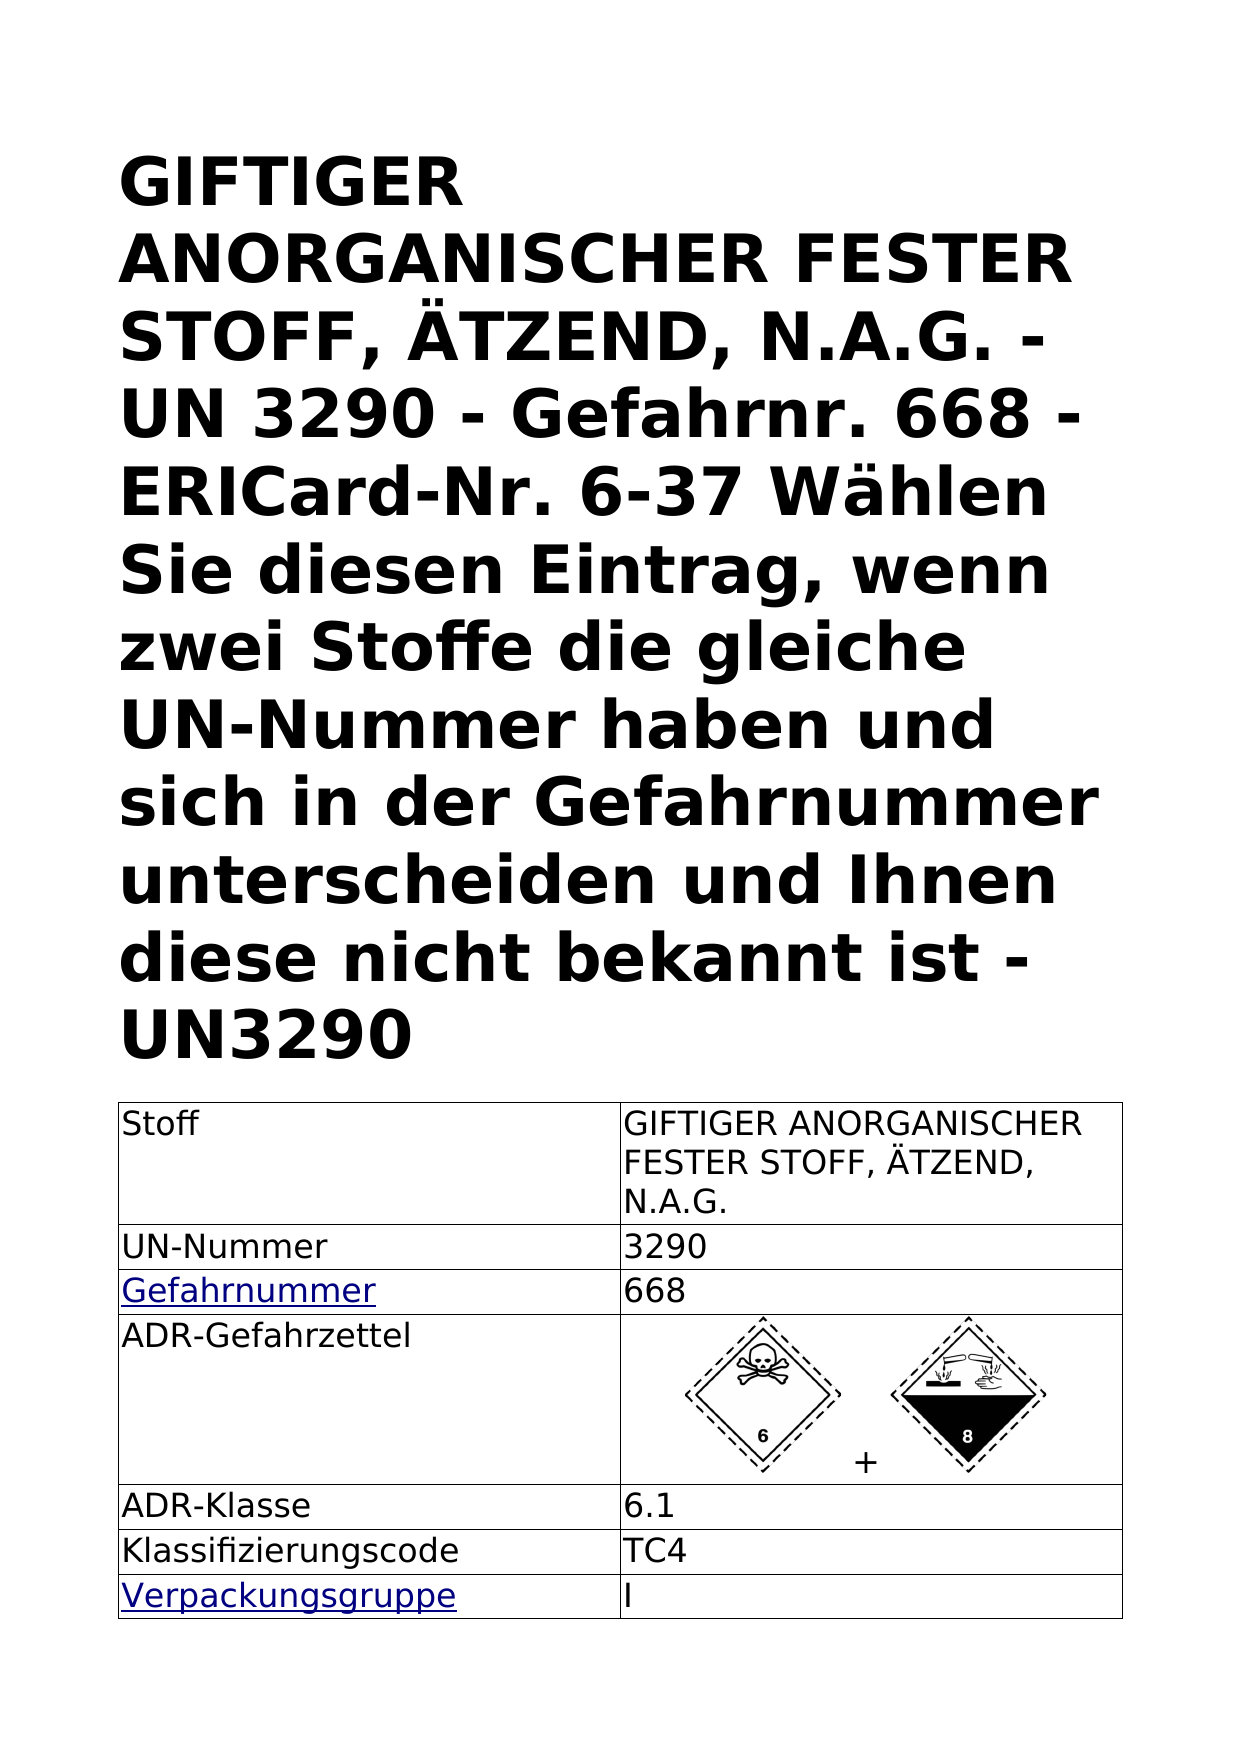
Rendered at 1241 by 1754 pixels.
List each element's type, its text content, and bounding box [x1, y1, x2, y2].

table_cell TC4 [621, 1530, 1122, 1573]
subtitle GIFTIGER ANORGANISCHER FESTER STOFF, ÄTZEND, N.A.G. - UN 3290 - Gefahrnr. 668 - ERICard-Nr. 6-37 Wählen Sie diesen Eintrag, wenn zwei Stoffe die gleiche UN-Nummer haben und sich in der Gefahrnummer unterscheiden und Ihnen diese nicht bekannt ist - UN3290 [118, 143, 1122, 1074]
table_cell Gefahrnummer [119, 1270, 620, 1314]
table_cell UN-Nummer [119, 1225, 620, 1269]
table_cell Klassifizierungscode [119, 1530, 620, 1573]
picture [685, 1316, 842, 1473]
table_cell 668 [621, 1270, 1122, 1314]
table_cell + [621, 1315, 1122, 1484]
table_cell Verpackungsgruppe [119, 1575, 620, 1618]
table_cell 3290 [621, 1225, 1122, 1269]
table_cell ADR-Gefahrzettel [119, 1315, 620, 1484]
table_cell I [621, 1575, 1122, 1618]
table_header GIFTIGER ANORGANISCHER FESTER STOFF, ÄTZEND, N.A.G. [621, 1103, 1122, 1224]
table_cell 6.1 [621, 1485, 1122, 1529]
picture [890, 1316, 1047, 1473]
table_header Stoff [119, 1103, 620, 1224]
table_cell ADR-Klasse [119, 1485, 620, 1529]
